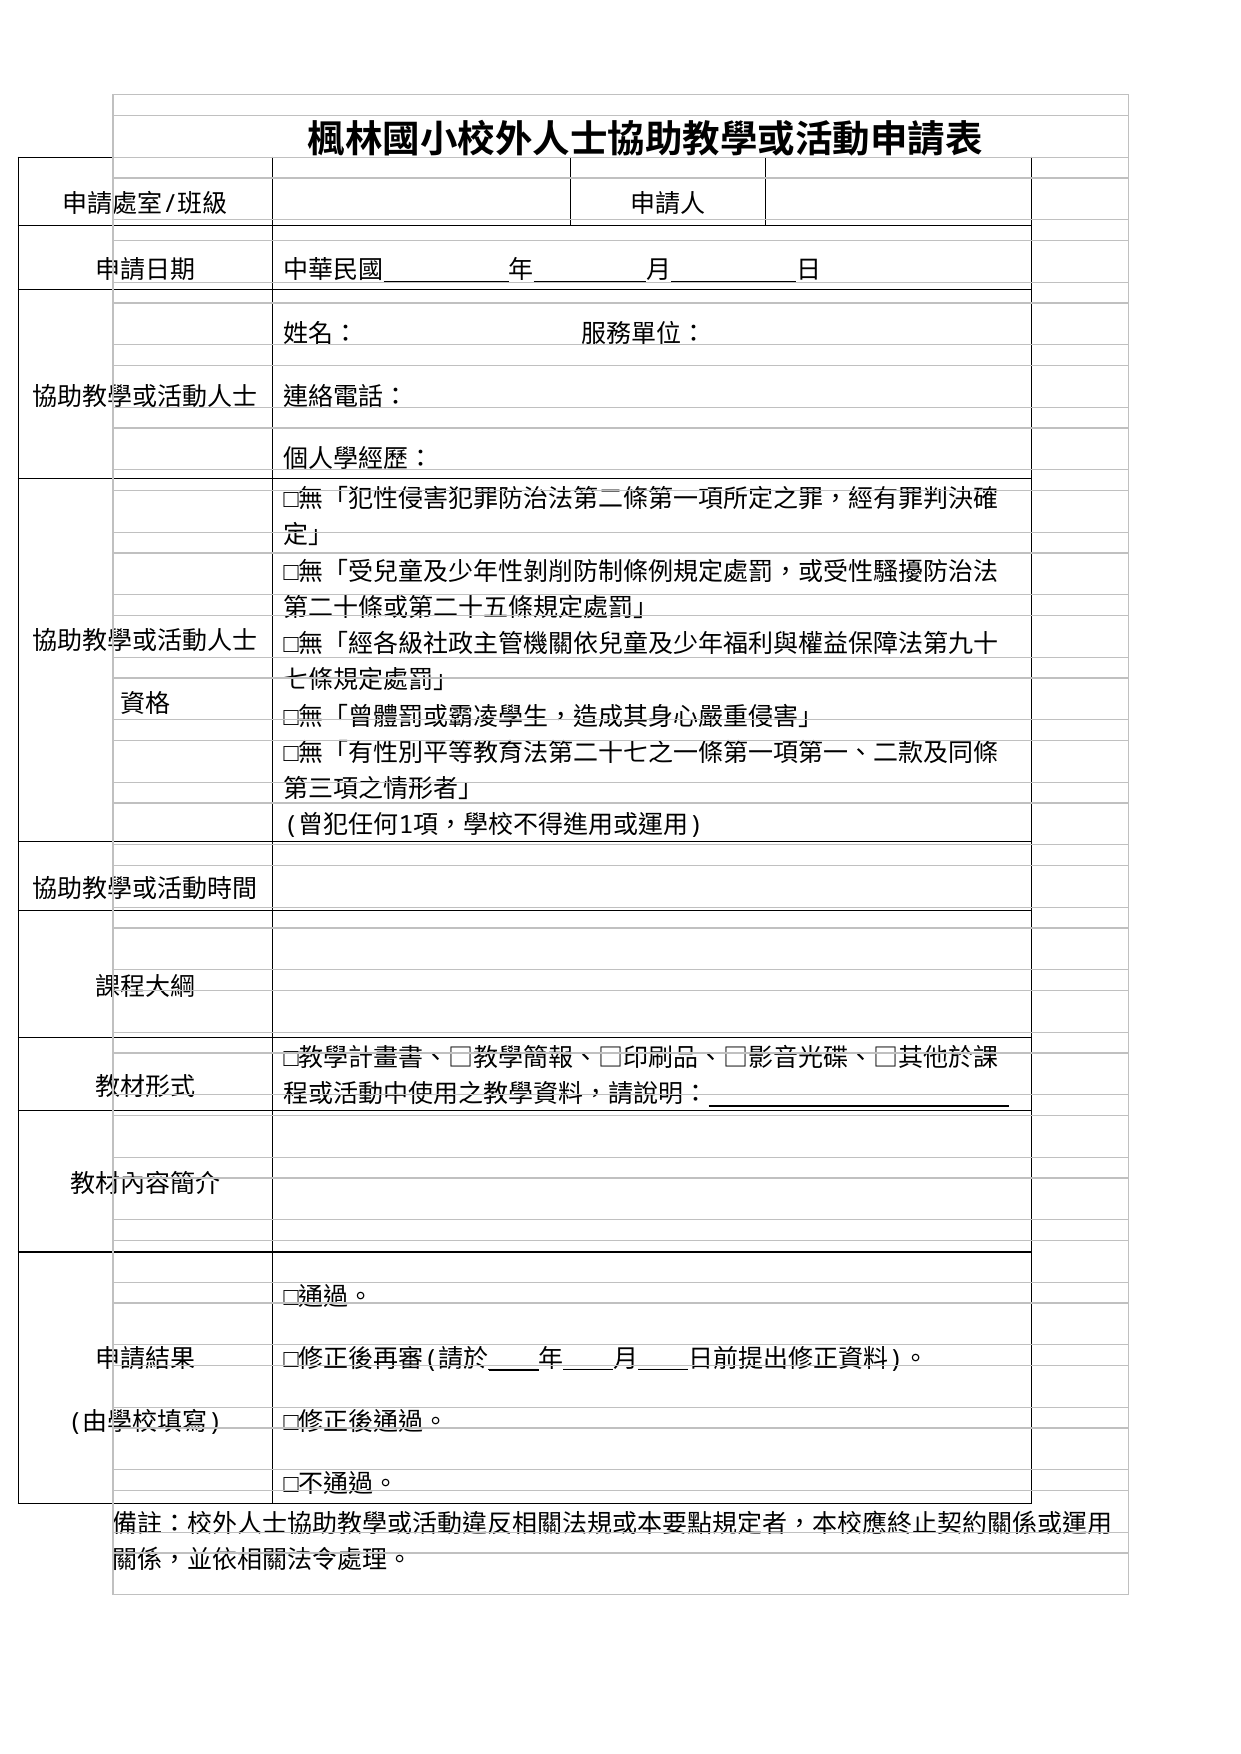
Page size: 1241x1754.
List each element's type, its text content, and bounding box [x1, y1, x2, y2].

table_cell 教材內容簡介 [114, 1241, 272, 1251]
table_cell [273, 470, 570, 477]
table_cell 申請結果 (由學校填寫) [114, 1283, 272, 1302]
table_header [766, 158, 1031, 177]
table_cell 個人學經歷： [273, 429, 570, 469]
table_cell 協助教學或活動人士資格 [114, 616, 272, 657]
table_cell 課程大綱 [114, 991, 272, 1032]
table_cell 申請結果 (由學校填寫) [114, 1345, 272, 1365]
table_cell 教材內容簡介 [114, 1220, 272, 1240]
table_cell [273, 408, 570, 427]
table_cell 課程大綱 [114, 970, 272, 990]
table_cell □通過。 □修正後再審(請於＿＿年＿＿月＿＿日前提出修正資料)。 □修正後通過。 □不通過。 [273, 1345, 1031, 1365]
table_cell [570, 429, 1031, 469]
table_cell □通過。 □修正後再審(請於＿＿年＿＿月＿＿日前提出修正資料)。 □修正後通過。 □不通過。 [273, 1429, 1031, 1469]
table_cell □無「犯性侵害犯罪防治法第二條第一項所定之罪，經有罪判決確定」 □無「受兒童及少年性剝削防制條例規定處罰，或受性騷擾防治法第二十條或第二十五條規定處罰」 □無「經各級社政主管機關依兒童及少年福利與權益保障法第九十七條規定處罰」 □無「曾體罰或霸凌學生，造成其身心嚴重侵害」 □無「有性別平等教育法第二十七之一條第一項第一、二款及同條第三項之情形者」 (曾犯任何1項，學校不得進用或運用) [273, 804, 1031, 841]
table_cell [273, 970, 1031, 990]
table_cell 課程大綱 [114, 911, 272, 927]
table_cell [273, 1158, 1031, 1177]
table_cell [273, 1241, 1031, 1251]
table_header [766, 220, 1031, 225]
table_cell □無「犯性侵害犯罪防治法第二條第一項所定之罪，經有罪判決確定」 □無「受兒童及少年性剝削防制條例規定處罰，或受性騷擾防治法第二十條或第二十五條規定處罰」 □無「經各級社政主管機關依兒童及少年福利與權益保障法第九十七條規定處罰」 □無「曾體罰或霸凌學生，造成其身心嚴重侵害」 □無「有性別平等教育法第二十七之一條第一項第一、二款及同條第三項之情形者」 (曾犯任何1項，學校不得進用或運用) [273, 616, 1031, 657]
table_cell 教材內容簡介 [114, 1111, 272, 1115]
table_cell [273, 1111, 1031, 1115]
table_cell [570, 470, 1031, 477]
table_header 申請處室/班級 [114, 158, 272, 177]
table_cell [273, 929, 1031, 969]
table_cell 課程大綱 [114, 929, 272, 969]
table_cell 申請結果 (由學校填寫) [19, 1253, 112, 1502]
table_cell 協助教學或活動人士 [19, 290, 112, 477]
table_header 申請處室/班級 [19, 158, 112, 225]
table_cell 教材形式 [19, 1038, 112, 1110]
table_cell [570, 290, 1031, 302]
table_cell [570, 366, 1031, 407]
table_cell 中華民國 年 月 日 [273, 241, 1031, 282]
table_cell [273, 991, 1031, 1032]
table_cell □無「犯性侵害犯罪防治法第二條第一項所定之罪，經有罪判決確定」 □無「受兒童及少年性剝削防制條例規定處罰，或受性騷擾防治法第二十條或第二十五條規定處罰」 □無「經各級社政主管機關依兒童及少年福利與權益保障法第九十七條規定處罰」 □無「曾體罰或霸凌學生，造成其身心嚴重侵害」 □無「有性別平等教育法第二十七之一條第一項第一、二款及同條第三項之情形者」 (曾犯任何1項，學校不得進用或運用) [273, 741, 1031, 782]
table_cell 申請結果 (由學校填寫) [114, 1491, 272, 1502]
table_cell [273, 866, 1031, 907]
table_cell 協助教學或活動人士資格 [114, 679, 272, 719]
table_cell 協助教學或活動人士資格 [114, 554, 272, 594]
table_cell □無「犯性侵害犯罪防治法第二條第一項所定之罪，經有罪判決確定」 □無「受兒童及少年性剝削防制條例規定處罰，或受性騷擾防治法第二十條或第二十五條規定處罰」 □無「經各級社政主管機關依兒童及少年福利與權益保障法第九十七條規定處罰」 □無「曾體罰或霸凌學生，造成其身心嚴重侵害」 □無「有性別平等教育法第二十七之一條第一項第一、二款及同條第三項之情形者」 (曾犯任何1項，學校不得進用或運用) [273, 783, 1031, 802]
table_cell 協助教學或活動人士 [114, 429, 272, 469]
table_cell □通過。 □修正後再審(請於＿＿年＿＿月＿＿日前提出修正資料)。 □修正後通過。 □不通過。 [273, 1304, 1031, 1344]
table_cell □通過。 □修正後再審(請於＿＿年＿＿月＿＿日前提出修正資料)。 □修正後通過。 □不通過。 [273, 1470, 1031, 1490]
table_cell 申請日期 [114, 283, 272, 289]
table_cell 申請結果 (由學校填寫) [114, 1470, 272, 1490]
table_cell 協助教學或活動人士 [114, 366, 272, 407]
table_cell 協助教學或活動人士資格 [114, 479, 272, 490]
table_cell □教學計畫書、□教學簡報、□印刷品、□影音光碟、□其他於課程或活動中使用之教學資料，請說明： [273, 1038, 1031, 1052]
text [163, 95, 1128, 115]
text 楓林國小校外人士協助教學或活動申請表 [163, 116, 1128, 157]
table_header 申請人 [571, 179, 765, 219]
table_cell 教材形式 [114, 1038, 272, 1052]
table_header [273, 179, 570, 219]
table_cell □無「犯性侵害犯罪防治法第二條第一項所定之罪，經有罪判決確定」 □無「受兒童及少年性剝削防制條例規定處罰，或受性騷擾防治法第二十條或第二十五條規定處罰」 □無「經各級社政主管機關依兒童及少年福利與權益保障法第九十七條規定處罰」 □無「曾體罰或霸凌學生，造成其身心嚴重侵害」 □無「有性別平等教育法第二十七之一條第一項第一、二款及同條第三項之情形者」 (曾犯任何1項，學校不得進用或運用) [273, 479, 1031, 490]
table_cell 教材內容簡介 [114, 1179, 272, 1219]
table_cell 協助教學或活動時間 [19, 842, 112, 910]
table_cell 課程大綱 [114, 1033, 272, 1037]
table_cell 協助教學或活動人士資格 [114, 491, 272, 532]
table_cell □通過。 □修正後再審(請於＿＿年＿＿月＿＿日前提出修正資料)。 □修正後通過。 □不通過。 [273, 1408, 1031, 1427]
table_cell □通過。 □修正後再審(請於＿＿年＿＿月＿＿日前提出修正資料)。 □修正後通過。 □不通過。 [273, 1253, 1031, 1282]
table_cell 教材形式 [114, 1095, 272, 1110]
table_cell 申請結果 (由學校填寫) [114, 1304, 272, 1344]
table_cell □無「犯性侵害犯罪防治法第二條第一項所定之罪，經有罪判決確定」 □無「受兒童及少年性剝削防制條例規定處罰，或受性騷擾防治法第二十條或第二十五條規定處罰」 □無「經各級社政主管機關依兒童及少年福利與權益保障法第九十七條規定處罰」 □無「曾體罰或霸凌學生，造成其身心嚴重侵害」 □無「有性別平等教育法第二十七之一條第一項第一、二款及同條第三項之情形者」 (曾犯任何1項，學校不得進用或運用) [273, 554, 1031, 594]
table_cell 協助教學或活動人士資格 [114, 804, 272, 841]
table_header [766, 179, 1031, 219]
table_header 申請處室/班級 [114, 179, 272, 219]
table_cell 申請日期 [19, 226, 112, 289]
table_cell 教材內容簡介 [114, 1116, 272, 1157]
table_cell 協助教學或活動人士 [114, 304, 272, 344]
table_cell 協助教學或活動人士 [210, 393, 229, 407]
table_cell 姓名： [273, 304, 570, 344]
table_cell [273, 290, 570, 302]
table_cell 申請結果 (由學校填寫) [114, 1429, 272, 1469]
table_cell □教學計畫書、□教學簡報、□印刷品、□影音光碟、□其他於課程或活動中使用之教學資料，請說明： [273, 1054, 1031, 1094]
table_cell 協助教學或活動人士 [114, 345, 272, 365]
table_cell 協助教學或活動人士資格 [114, 720, 272, 740]
table_cell 協助教學或活動人士資格 [114, 741, 272, 782]
table_cell □無「犯性侵害犯罪防治法第二條第一項所定之罪，經有罪判決確定」 □無「受兒童及少年性剝削防制條例規定處罰，或受性騷擾防治法第二十條或第二十五條規定處罰」 □無「經各級社政主管機關依兒童及少年福利與權益保障法第九十七條規定處罰」 □無「曾體罰或霸凌學生，造成其身心嚴重侵害」 □無「有性別平等教育法第二十七之一條第一項第一、二款及同條第三項之情形者」 (曾犯任何1項，學校不得進用或運用) [273, 679, 1031, 719]
table_cell □無「犯性侵害犯罪防治法第二條第一項所定之罪，經有罪判決確定」 □無「受兒童及少年性剝削防制條例規定處罰，或受性騷擾防治法第二十條或第二十五條規定處罰」 □無「經各級社政主管機關依兒童及少年福利與權益保障法第九十七條規定處罰」 □無「曾體罰或霸凌學生，造成其身心嚴重侵害」 □無「有性別平等教育法第二十七之一條第一項第一、二款及同條第三項之情形者」 (曾犯任何1項，學校不得進用或運用) [587, 595, 1031, 615]
table_cell [273, 1179, 1031, 1219]
table_cell 教材內容簡介 [19, 1111, 112, 1251]
table_cell 協助教學或活動人士資格 [114, 595, 272, 615]
table_cell □教學計畫書、□教學簡報、□印刷品、□影音光碟、□其他於課程或活動中使用之教學資料，請說明： [273, 1095, 1031, 1110]
table_cell 申請結果 (由學校填寫) [114, 1366, 272, 1407]
table_cell □無「犯性侵害犯罪防治法第二條第一項所定之罪，經有罪判決確定」 □無「受兒童及少年性剝削防制條例規定處罰，或受性騷擾防治法第二十條或第二十五條規定處罰」 □無「經各級社政主管機關依兒童及少年福利與權益保障法第九十七條規定處罰」 □無「曾體罰或霸凌學生，造成其身心嚴重侵害」 □無「有性別平等教育法第二十七之一條第一項第一、二款及同條第三項之情形者」 (曾犯任何1項，學校不得進用或運用) [273, 720, 1031, 740]
table_cell □通過。 □修正後再審(請於＿＿年＿＿月＿＿日前提出修正資料)。 □修正後通過。 □不通過。 [273, 1283, 1031, 1302]
table_cell 協助教學或活動人士 [114, 470, 272, 477]
table_cell □通過。 □修正後再審(請於＿＿年＿＿月＿＿日前提出修正資料)。 □修正後通過。 □不通過。 [273, 1491, 1031, 1502]
table_cell □無「犯性侵害犯罪防治法第二條第一項所定之罪，經有罪判決確定」 □無「受兒童及少年性剝削防制條例規定處罰，或受性騷擾防治法第二十條或第二十五條規定處罰」 □無「經各級社政主管機關依兒童及少年福利與權益保障法第九十七條規定處罰」 □無「曾體罰或霸凌學生，造成其身心嚴重侵害」 □無「有性別平等教育法第二十七之一條第一項第一、二款及同條第三項之情形者」 (曾犯任何1項，學校不得進用或運用) [273, 658, 1031, 677]
table_cell 協助教學或活動時間 [114, 845, 272, 865]
table_cell [273, 911, 1031, 927]
table_cell □通過。 □修正後再審(請於＿＿年＿＿月＿＿日前提出修正資料)。 □修正後通過。 □不通過。 [273, 1366, 1031, 1407]
table_cell 教材內容簡介 [114, 1158, 272, 1177]
table_header 申請處室/班級 [114, 220, 272, 225]
table_cell 申請日期 [114, 241, 272, 282]
table_cell 協助教學或活動人士 [114, 290, 272, 302]
table_header [273, 158, 570, 177]
table_cell 連絡電話： [273, 366, 570, 407]
table_cell 申請日期 [114, 226, 272, 240]
table_cell [273, 226, 1031, 240]
table_cell [273, 345, 570, 365]
table_cell [273, 283, 1031, 289]
table_cell [273, 1116, 1031, 1157]
table_cell [570, 345, 1031, 365]
table_cell 申請結果 (由學校填寫) [114, 1408, 272, 1427]
table_cell 協助教學或活動人士資格 [114, 658, 272, 677]
table_header [571, 220, 765, 225]
table_cell 課程大綱 [19, 911, 112, 1037]
table_cell 教材形式 [114, 1054, 272, 1094]
text 備註：校外人士協助教學或活動違反相關法規或本要點規定者，本校應終止契約關係或運用關係，並依相關法令處理。 [114, 1554, 1128, 1576]
text 備註：校外人士協助教學或活動違反相關法規或本要點規定者，本校應終止契約關係或運用關係，並依相關法令處理。 [114, 1503, 1128, 1532]
table_cell [570, 408, 1031, 427]
table_cell 協助教學或活動人士資格 [114, 783, 272, 802]
table_cell □無「犯性侵害犯罪防治法第二條第一項所定之罪，經有罪判決確定」 □無「受兒童及少年性剝削防制條例規定處罰，或受性騷擾防治法第二十條或第二十五條規定處罰」 □無「經各級社政主管機關依兒童及少年福利與權益保障法第九十七條規定處罰」 □無「曾體罰或霸凌學生，造成其身心嚴重侵害」 □無「有性別平等教育法第二十七之一條第一項第一、二款及同條第三項之情形者」 (曾犯任何1項，學校不得進用或運用) [273, 533, 1031, 552]
table_cell [273, 845, 1031, 865]
table_cell [273, 1033, 1031, 1037]
text 備註：校外人士協助教學或活動違反相關法規或本要點規定者，本校應終止契約關係或運用關係，並依相關法令處理。 [114, 1533, 1128, 1552]
table_cell 協助教學或活動人士資格 [19, 479, 112, 841]
table_cell 協助教學或活動時間 [114, 866, 272, 907]
table_cell [273, 1220, 1031, 1240]
table_header [273, 220, 570, 225]
table_cell 協助教學或活動人士資格 [114, 533, 272, 552]
table_cell 協助教學或活動人士 [114, 408, 272, 427]
table_header [571, 158, 765, 177]
table_cell □無「犯性侵害犯罪防治法第二條第一項所定之罪，經有罪判決確定」 □無「受兒童及少年性剝削防制條例規定處罰，或受性騷擾防治法第二十條或第二十五條規定處罰」 □無「經各級社政主管機關依兒童及少年福利與權益保障法第九十七條規定處罰」 □無「曾體罰或霸凌學生，造成其身心嚴重侵害」 □無「有性別平等教育法第二十七之一條第一項第一、二款及同條第三項之情形者」 (曾犯任何1項，學校不得進用或運用) [273, 491, 1031, 532]
table_cell 申請結果 (由學校填寫) [114, 1253, 272, 1282]
table_cell 服務單位： [570, 304, 1031, 344]
